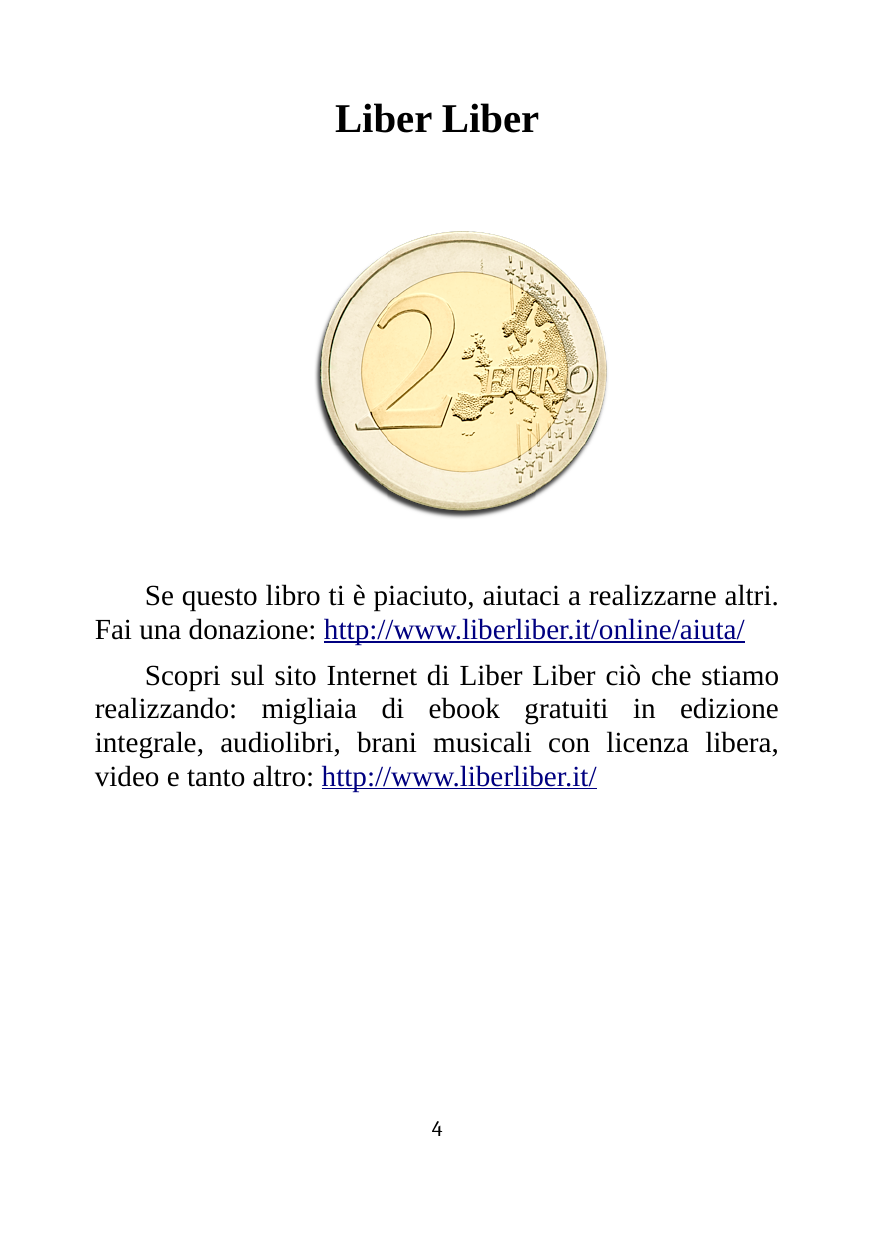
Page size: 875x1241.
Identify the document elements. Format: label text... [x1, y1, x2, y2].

text Scopri sul sito Internet di Liber Liber ciò che stiamo realizzando: migliaia di ebook gratuiti in edizione integrale, audiolibri, brani musicali con licenza libera, video e tanto altro: http://www.liberliber.it/ [94, 658, 779, 792]
text Liber Liber [94, 94, 779, 141]
picture [314, 224, 610, 520]
text Se questo libro ti è piaciuto, aiutaci a realizzarne altri. Fai una donazione: http://www.liberliber.it/online/aiuta/ [94, 578, 779, 646]
